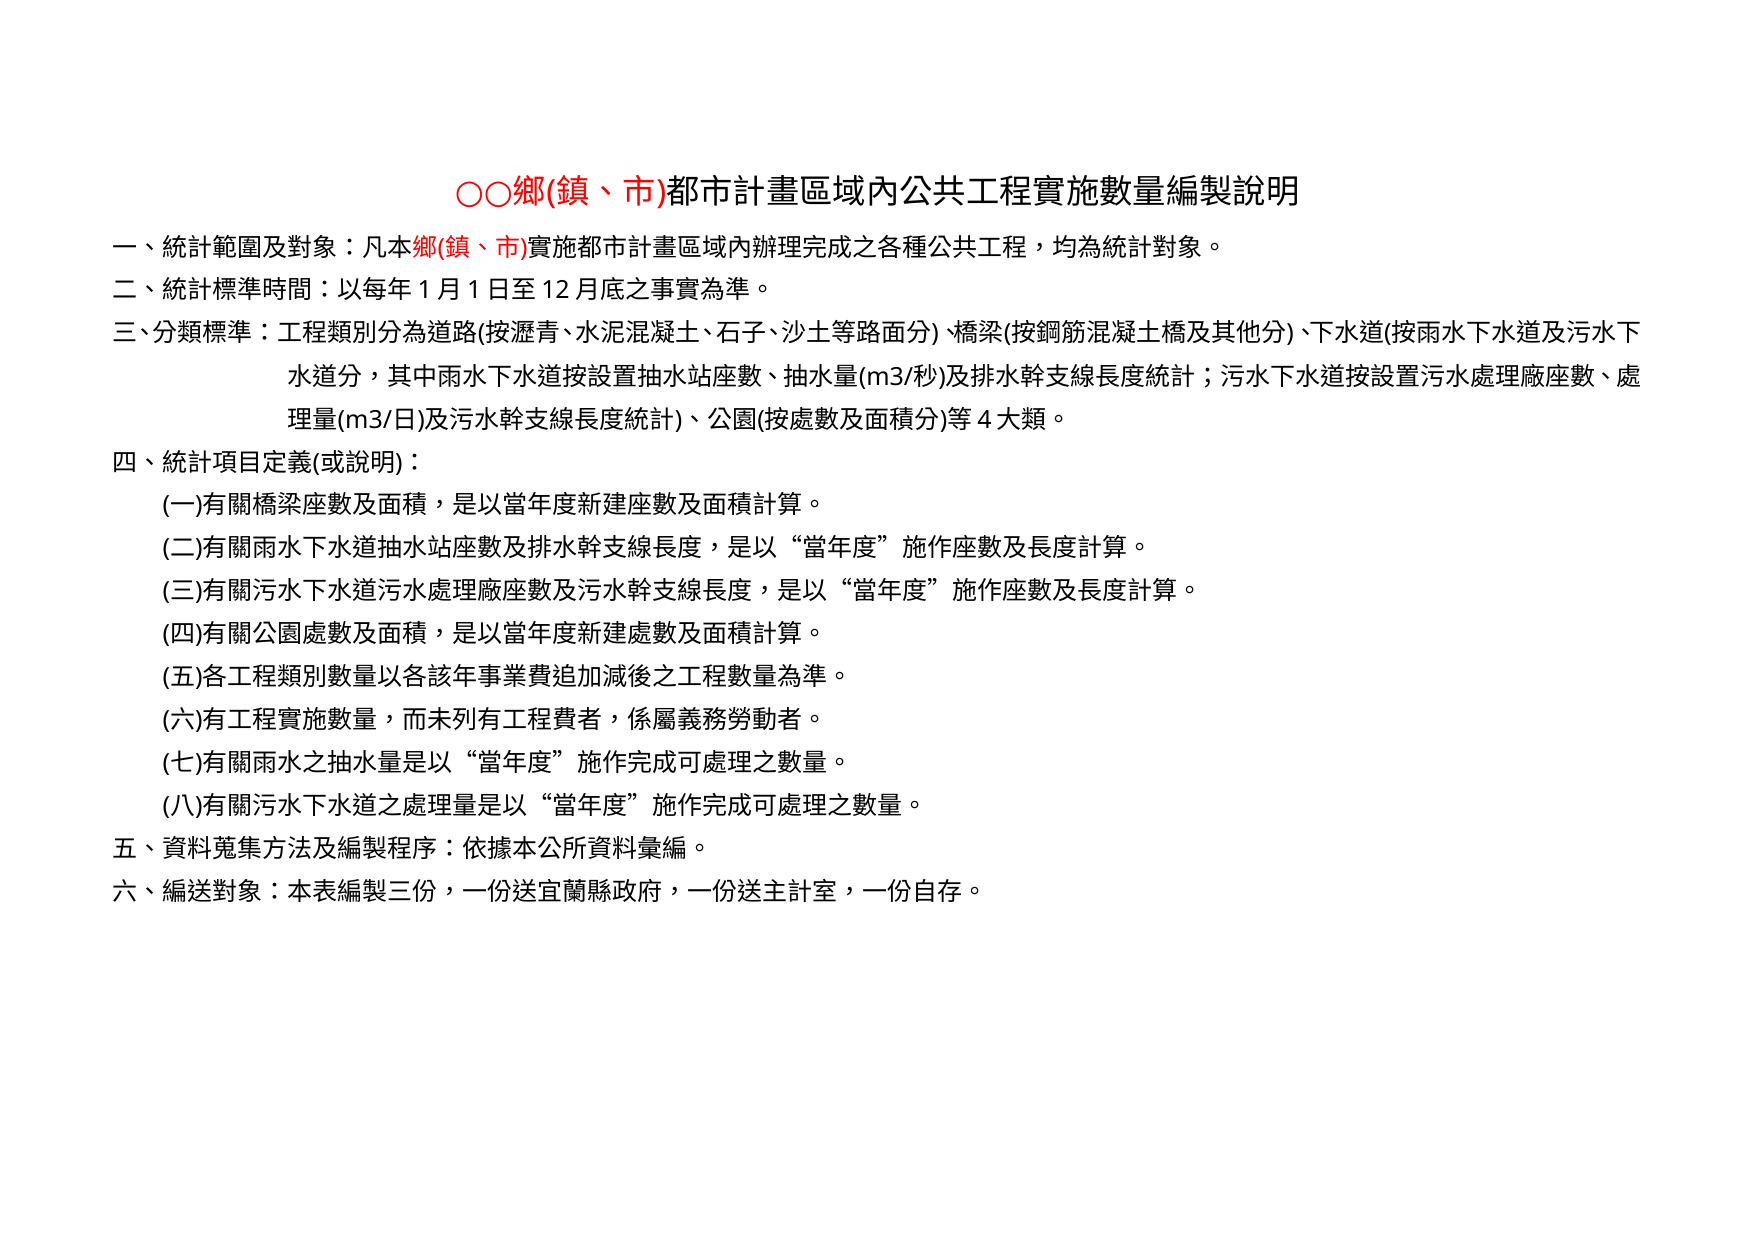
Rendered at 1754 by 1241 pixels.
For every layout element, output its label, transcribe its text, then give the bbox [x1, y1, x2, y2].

text (六)有工程實施數量，而未列有工程費者，係屬義務勞動者。 [162, 699, 1641, 736]
text (八)有關污水下水道之處理量是以“當年度”施作完成可處理之數量。 [162, 785, 1641, 822]
text 一、統計範圍及對象：凡本鄉(鎮、市)實施都市計畫區域內辦理完成之各種公共工程，均為統計對象。 [112, 226, 1641, 264]
text 六、編送對象：本表編製三份，一份送宜蘭縣政府，一份送主計室，一份自存。 [112, 871, 1641, 908]
text (五)各工程類別數量以各該年事業費追加減後之工程數量為準。 [162, 656, 1641, 693]
text 二、統計標準時間：以每年1月1日至12月底之事實為準。 [112, 269, 1641, 307]
text (三)有關污水下水道污水處理廠座數及污水幹支線長度，是以“當年度”施作座數及長度計算。 [162, 570, 1641, 608]
text ○○鄉(鎮、市)都市計畫區域內公共工程實施數量編製說明 [112, 151, 1641, 226]
text (七)有關雨水之抽水量是以“當年度”施作完成可處理之數量。 [162, 742, 1641, 779]
text (二)有關雨水下水道抽水站座數及排水幹支線長度，是以“當年度”施作座數及長度計算。 [162, 527, 1641, 565]
text (四)有關公園處數及面積，是以當年度新建處數及面積計算。 [162, 613, 1641, 651]
text 四、統計項目定義(或說明)： [112, 441, 1641, 479]
text 五、資料蒐集方法及編製程序：依據本公所資料彙編。 [112, 828, 1641, 865]
text (一)有關橋梁座數及面積，是以當年度新建座數及面積計算。 [162, 484, 1641, 522]
text 三、分類標準：工程類別分為道路(按瀝青、水泥混凝土、石子、沙土等路面分)、橋梁(按鋼筋混凝土橋及其他分)、下水道(按雨水下水道及污水下水道分，其中雨水下水道按設置抽水站座數、抽水量(m3/秒)及排水幹支線長度統計；污水下水道按設置污水處理廠座數、處理量(m3/日)及污水幹支線長度統計)、公園(按處數及面積分)等4大類。 [112, 312, 1641, 436]
